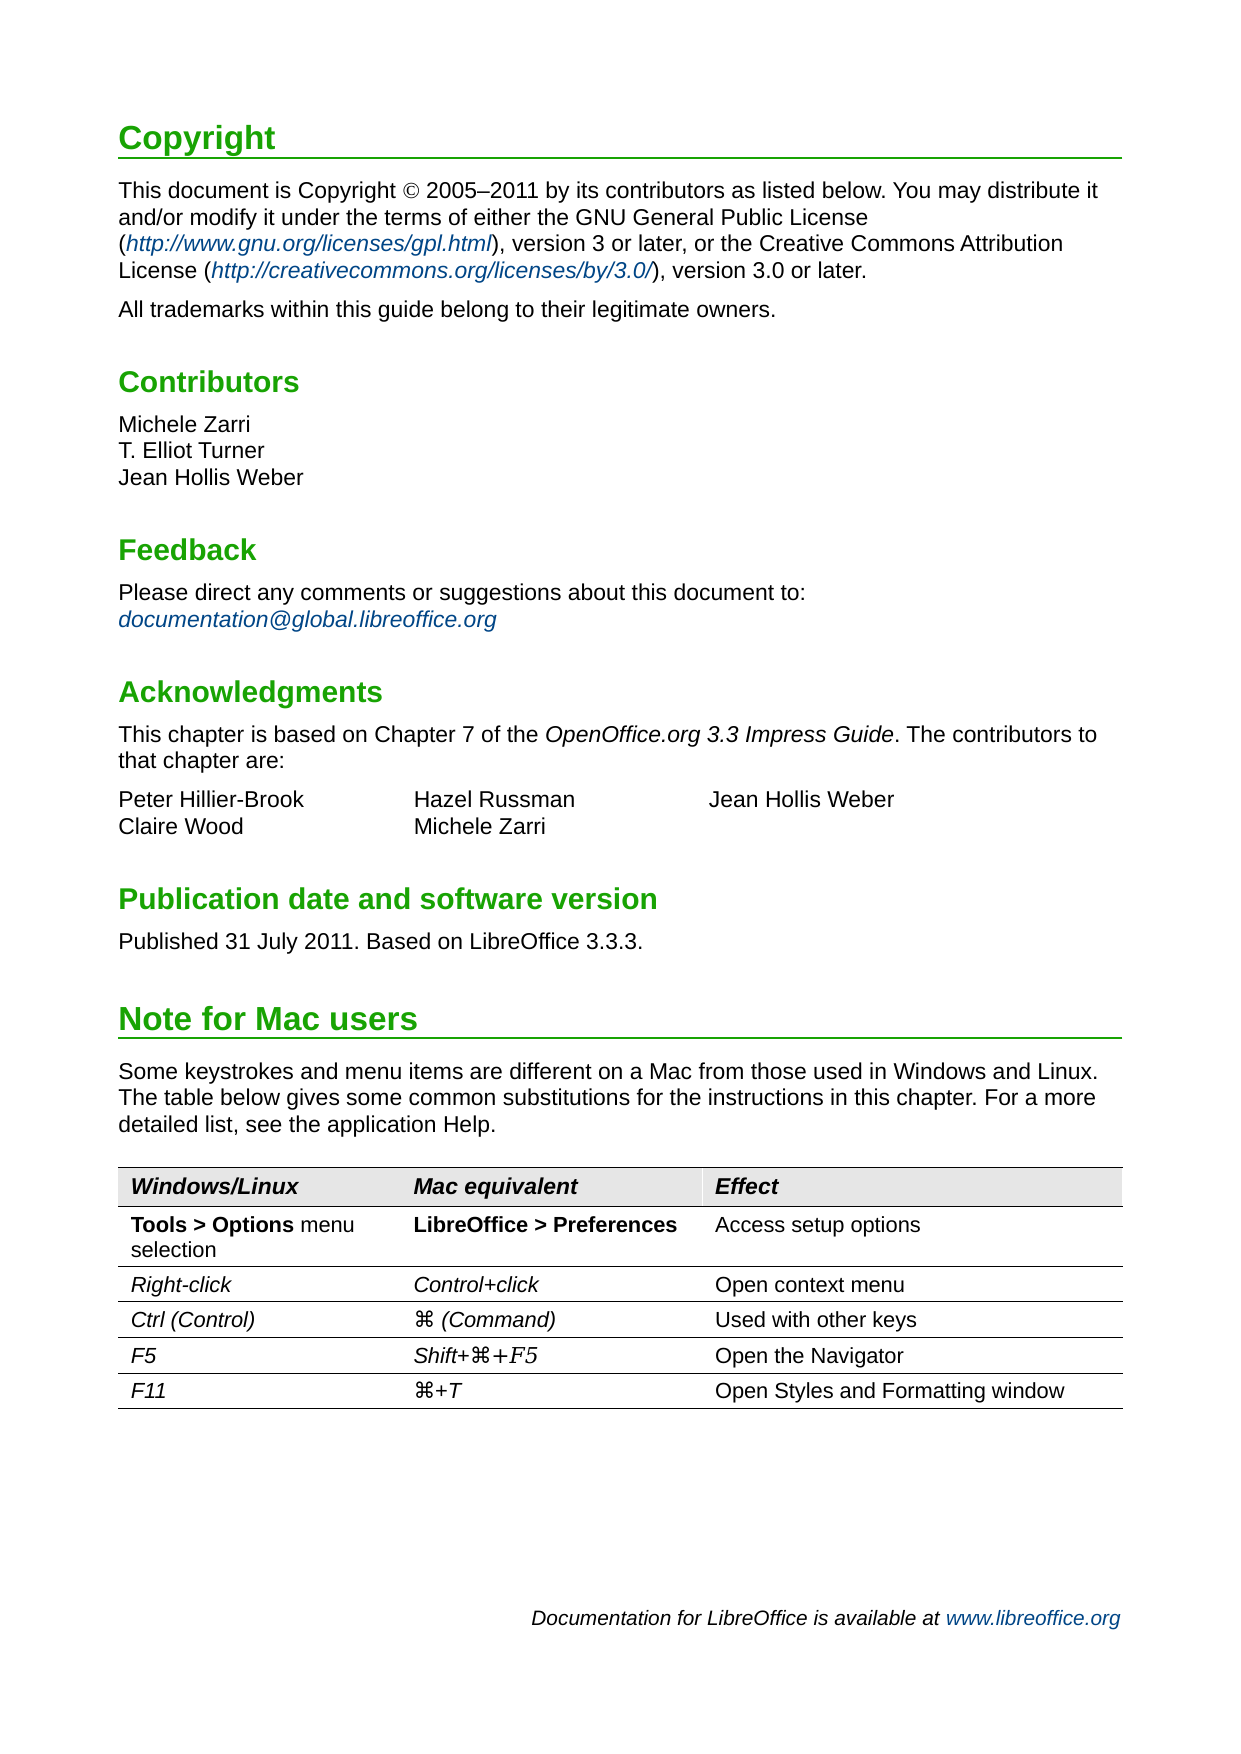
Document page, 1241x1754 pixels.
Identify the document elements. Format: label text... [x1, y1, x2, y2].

text All trademarks within this guide belong to their legitimate owners. [118, 296, 1122, 322]
table_cell z (Command) [401, 1302, 702, 1337]
table_cell Tools > Options menu selection [118, 1207, 401, 1266]
text Acknowledgments [118, 674, 1122, 709]
text Contributors [118, 364, 1122, 398]
table_cell Ctrl (Control) [118, 1302, 401, 1337]
table_cell Open the Navigator [703, 1338, 1122, 1372]
text This chapter is based on Chapter 7 of the OpenOffice.org 3.3 Impress Guide. The contributors to that chapter are: [118, 721, 1122, 774]
table_header Windows/Linux [118, 1168, 401, 1206]
table_cell F11 [118, 1374, 401, 1408]
table_header Effect [703, 1168, 1122, 1206]
table_cell z+T [401, 1374, 702, 1408]
table_cell Control+click [401, 1267, 702, 1301]
table_cell Open context menu [703, 1267, 1122, 1301]
subtitle Note for Mac users [118, 999, 1122, 1037]
text Publication date and software version [118, 881, 1122, 916]
text Some keystrokes and menu items are different on a Mac from those used in Windows and Linux. The table below gives some common substitutions for the instructions in this chapter. For a more detailed list, see the application Help. [118, 1058, 1122, 1137]
table_header Mac equivalent [401, 1168, 702, 1206]
text This document is Copyright © 2005–2011 by its contributors as listed below. You may distribute it and/or modify it under the terms of either the GNU General Public License (http://www.gnu.org/licenses/gpl.html), version 3 or later, or the Creative Commons Attribution License (http://creativecommons.org/licenses/by/3.0/), version 3.0 or later. [118, 177, 1122, 283]
text Please direct any comments or suggestions about this document to: documentation@global.libreoffice.org [118, 579, 1122, 632]
text Michele Zarri T. Elliot Turner Jean Hollis Weber [118, 411, 1122, 490]
table_cell LibreOffice > Preferences [401, 1207, 702, 1266]
table_cell Access setup options [703, 1207, 1122, 1266]
table_cell Shift+z+F5 [401, 1338, 702, 1372]
subtitle Copyright [118, 118, 1122, 157]
text Published 31 July 2011. Based on LibreOffice 3.3.3. [118, 928, 1122, 954]
table_cell Right-click [118, 1267, 401, 1301]
text Feedback [118, 532, 1122, 566]
text Peter Hillier-Brook Hazel Russman Jean Hollis Weber Claire Wood Michele Zarri [118, 786, 1122, 839]
table_cell Used with other keys [703, 1302, 1122, 1337]
table_cell Open Styles and Formatting window [703, 1374, 1122, 1408]
table_cell F5 [118, 1338, 401, 1372]
